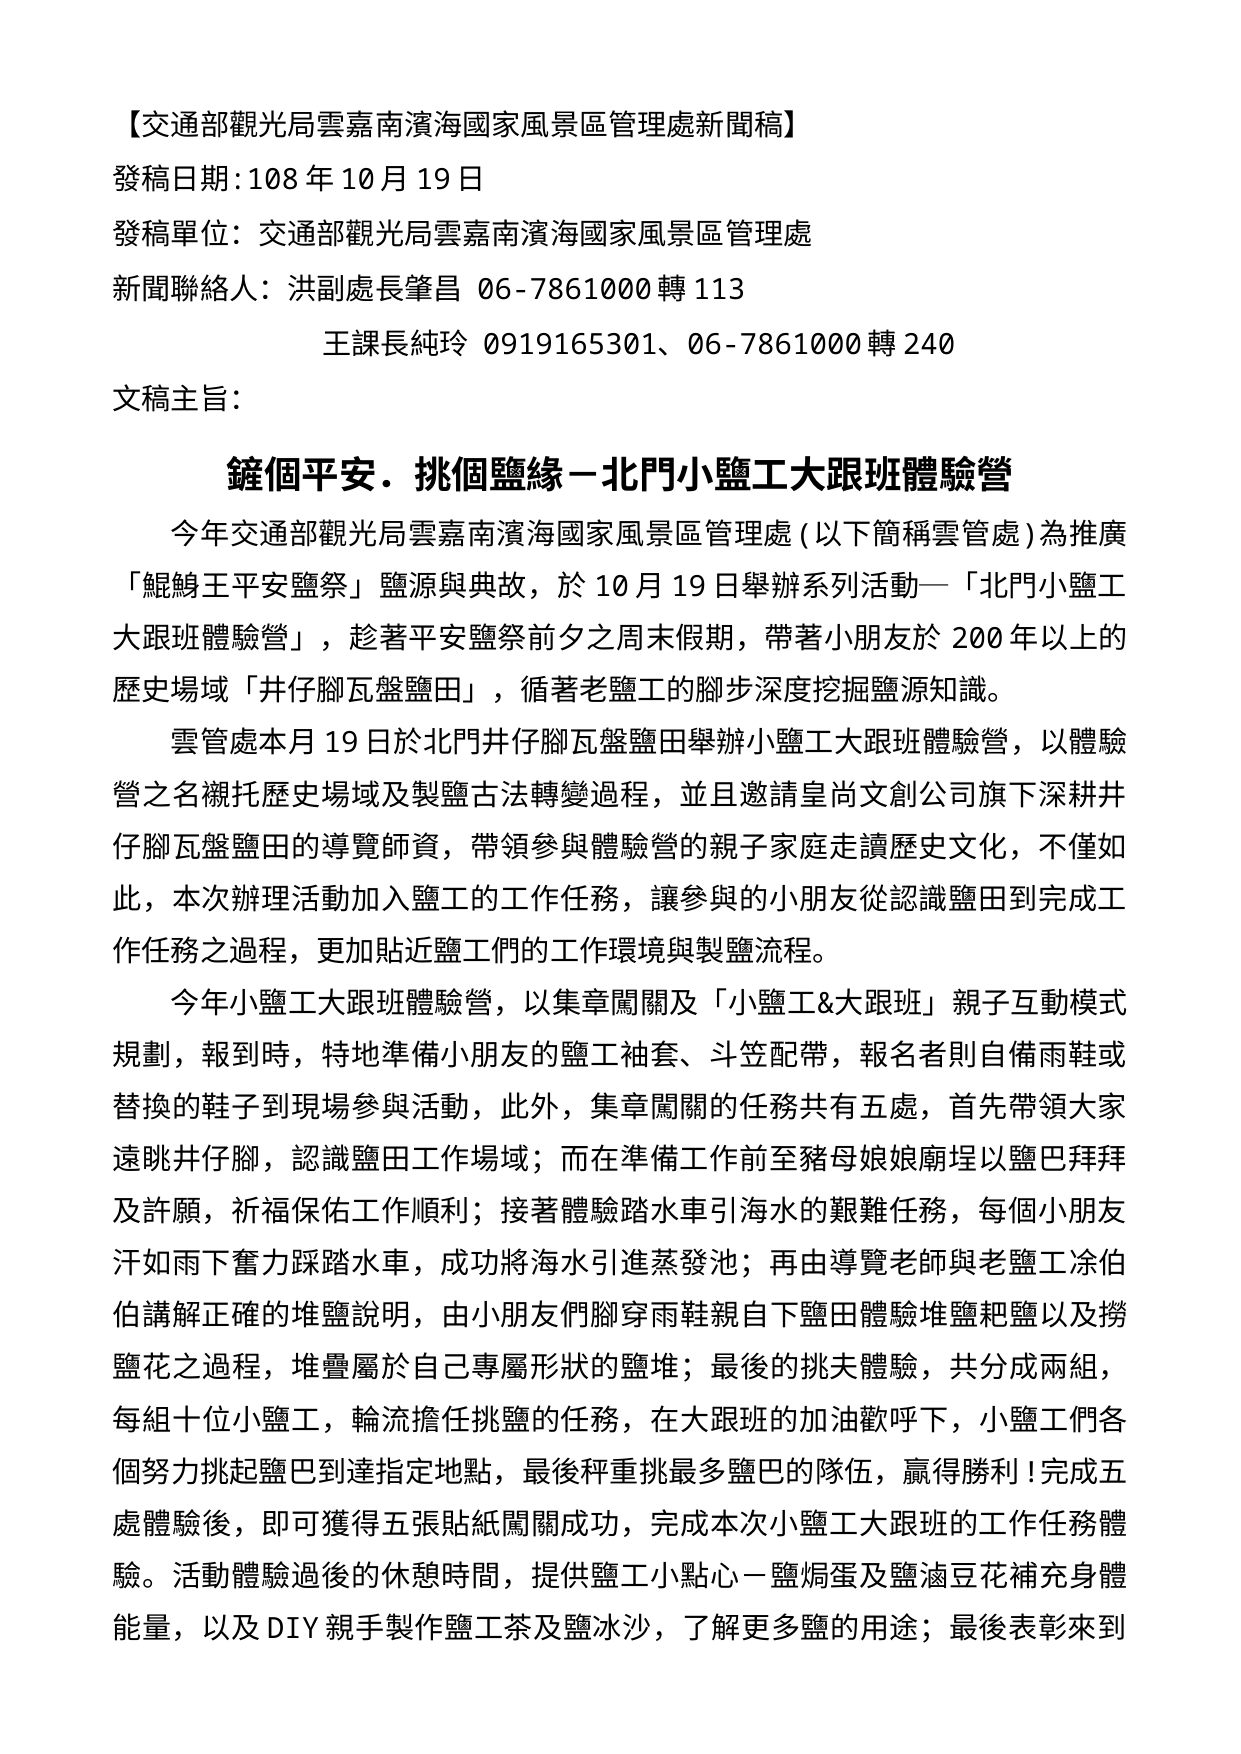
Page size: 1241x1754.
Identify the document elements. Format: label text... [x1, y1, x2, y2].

text 王課長純玲 0919165301、06-7861000轉240 [112, 320, 1128, 363]
text 雲管處本月19日於北門井仔腳瓦盤鹽田舉辦小鹽工大跟班體驗營，以體驗營之名襯托歷史場域及製鹽古法轉變過程，並且邀請皇尚文創公司旗下深耕井仔腳瓦盤鹽田的導覽師資，帶領參與體驗營的親子家庭走讀歷史文化，不僅如此，本次辦理活動加入鹽工的工作任務，讓參與的小朋友從認識鹽田到完成工作任務之過程，更加貼近鹽工們的工作環境與製鹽流程。 [112, 711, 1128, 972]
text 新聞聯絡人：洪副處長肇昌 06-7861000轉113 [112, 266, 1128, 308]
text 【交通部觀光局雲嘉南濱海國家風景區管理處新聞稿】 [112, 101, 1128, 143]
text 鏟個平安．挑個鹽緣－北門小鹽工大跟班體驗營 [112, 430, 1128, 503]
text 今年交通部觀光局雲嘉南濱海國家風景區管理處(以下簡稱雲管處)為推廣「鯤鯓王平安鹽祭」鹽源與典故，於10月19日舉辦系列活動─「北門小鹽工大跟班體驗營」，趁著平安鹽祭前夕之周末假期，帶著小朋友於200年以上的歷史場域「井仔腳瓦盤鹽田」，循著老鹽工的腳步深度挖掘鹽源知識。 [112, 503, 1128, 711]
text 發稿單位：交通部觀光局雲嘉南濱海國家風景區管理處 [112, 211, 1128, 253]
text 發稿日期:108年10月19日 [112, 156, 1128, 198]
text 今年小鹽工大跟班體驗營，以集章闖關及「小鹽工&大跟班」親子互動模式規劃，報到時，特地準備小朋友的鹽工袖套、斗笠配帶，報名者則自備雨鞋或替換的鞋子到現場參與活動，此外，集章闖關的任務共有五處，首先帶領大家遠眺井仔腳，認識鹽田工作場域；而在準備工作前至豬母娘娘廟埕以鹽巴拜拜及許願，祈福保佑工作順利；接著體驗踏水車引海水的艱難任務，每個小朋友汗如雨下奮力踩踏水車，成功將海水引進蒸發池；再由導覽老師與老鹽工凃伯伯講解正確的堆鹽說明，由小朋友們腳穿雨鞋親自下鹽田體驗堆鹽耙鹽以及撈鹽花之過程，堆疊屬於自己專屬形狀的鹽堆；最後的挑夫體驗，共分成兩組，每組十位小鹽工，輪流擔任挑鹽的任務，在大跟班的加油歡呼下，小鹽工們各個努力挑起鹽巴到達指定地點，最後秤重挑最多鹽巴的隊伍，贏得勝利!完成五處體驗後，即可獲得五張貼紙闖關成功，完成本次小鹽工大跟班的工作任務體驗。活動體驗過後的休憩時間，提供鹽工小點心－鹽焗蛋及鹽滷豆花補充身體能量，以及DIY親手製作鹽工茶及鹽冰沙，了解更多鹽的用途；最後表彰來到 [112, 972, 1128, 1649]
text 文稿主旨： [112, 375, 1128, 417]
